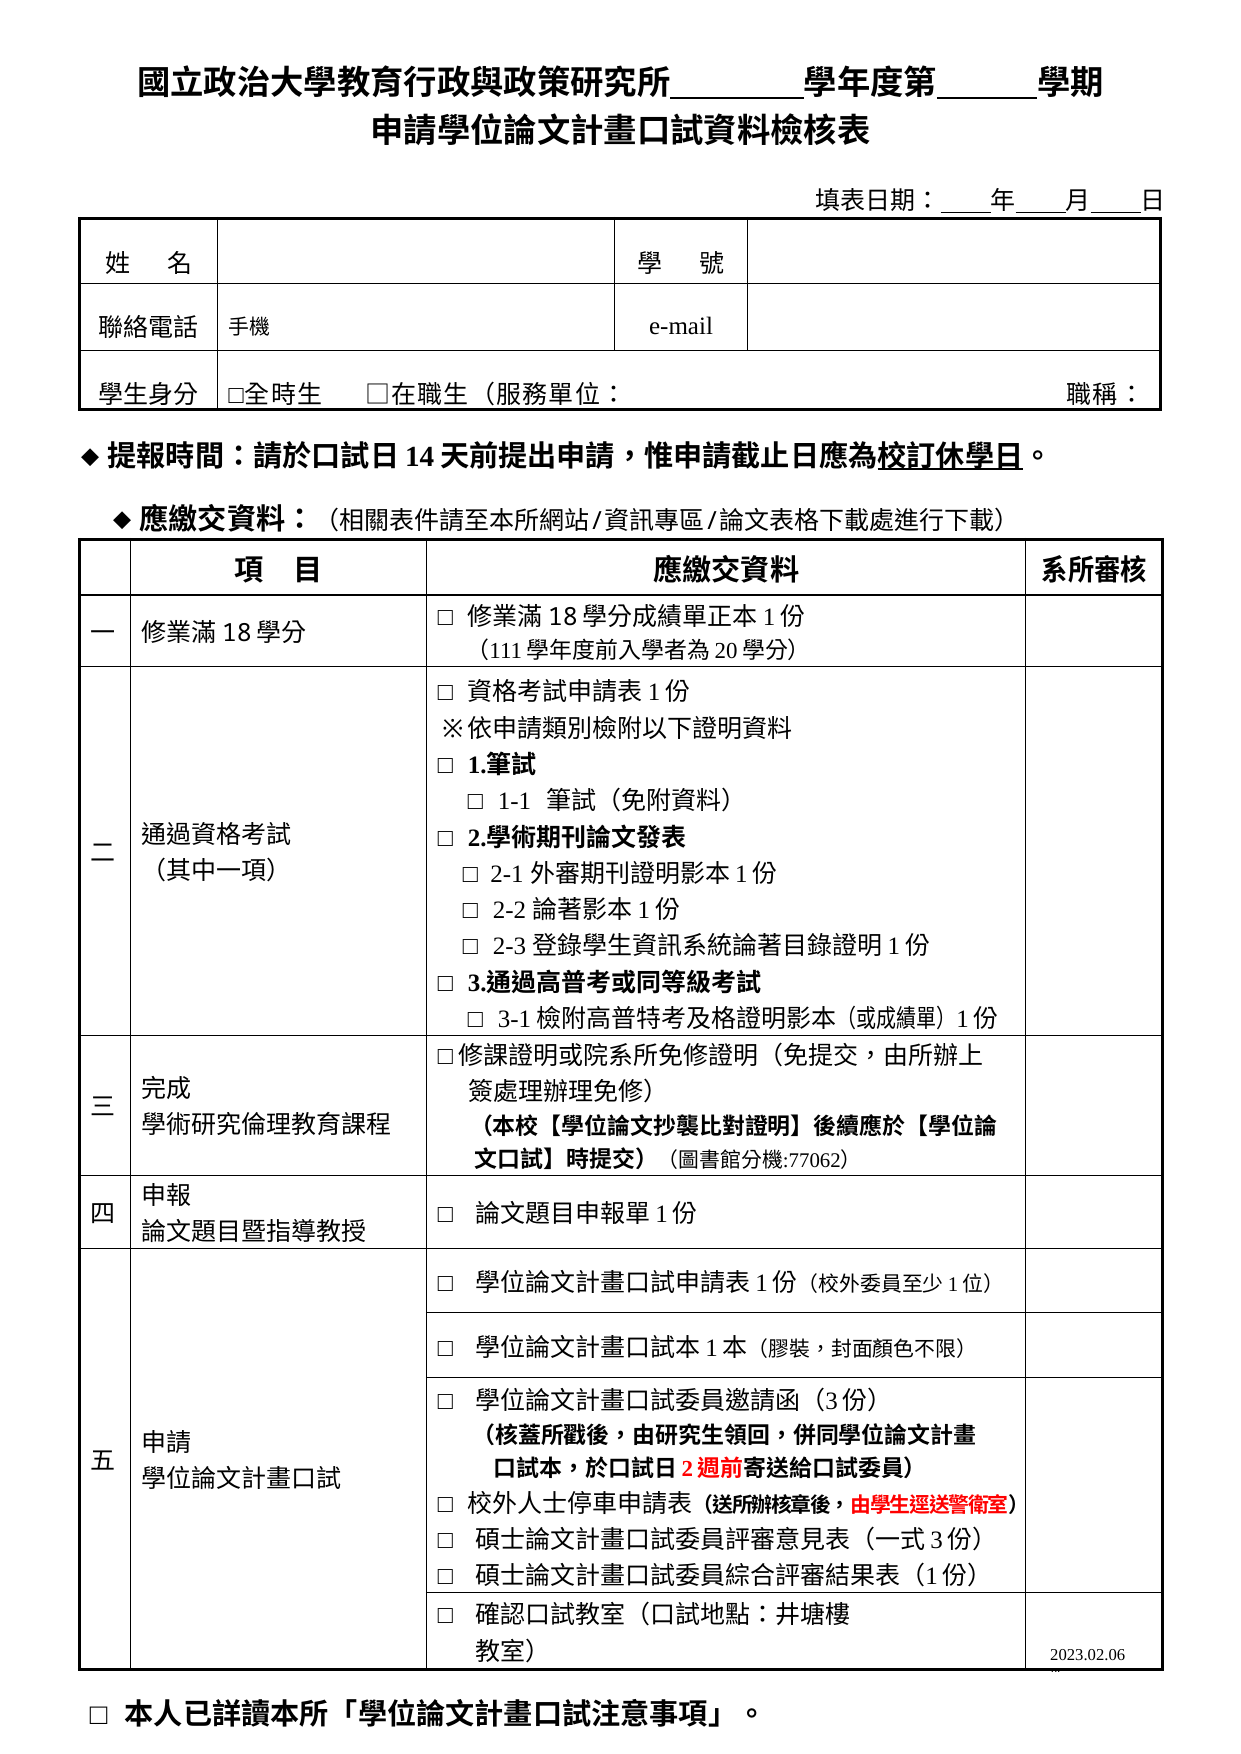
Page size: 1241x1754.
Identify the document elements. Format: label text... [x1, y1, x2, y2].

table_cell □ 資格考試申請表1份 ※依申請類別檢附以下證明資料 □ 1.筆試 □ 1-1 筆試（免附資料） □ 2.學術期刊論文發表 □ 2-1 外審期刊證明影本1份 □ 2-2 論著影本1份 □ 2-3 登錄學生資訊系統論著目錄證明1份 □ 3.通過高普考或同等級考試 □ 3-1檢附高普特考及格證明影本（或成績單）1份 [427, 667, 1025, 1034]
table_cell □ 修課證明或院系所免修證明（免提交，由所辦上 簽處理辦理免修） （本校【學位論文抄襲比對證明】後續應於【學位論文口試】時提交）（圖書館分機:77062） [427, 1036, 1025, 1174]
table_cell 申請 學位論文計畫口試 [131, 1249, 426, 1667]
table_cell 一 [81, 596, 130, 666]
table_cell 聯絡電話 [81, 284, 217, 350]
table_cell 學生身分 [81, 351, 217, 408]
text ◆提報時間：請於口試日14天前提出申請，惟申請截止日應為校訂休學日。 [72, 432, 1165, 474]
table_cell □全時生 □在職生（服務單位： 職稱： ） [218, 351, 1159, 408]
table_cell 手機 [218, 284, 614, 350]
table_cell [1026, 1593, 1161, 1668]
text 申請學位論文計畫口試資料檢核表 [75, 104, 1165, 152]
table_cell [1026, 1378, 1161, 1592]
table_cell 學位論文計畫口試委員邀請函（3份） （核蓋所戳後，由研究生領回，併同學位論文計畫口試本，於口試日2週前寄送給口試委員） □ 校外人士停車申請表（送所辦核章後，由學生逕送警衛室） 碩士論文計畫口試委員評審意見表（一式3份） 碩士論文計畫口試委員綜合評審結果表（1份） [427, 1378, 1025, 1592]
table_cell 通過資格考試 （其中一項） [131, 667, 426, 1034]
table_cell 學位論文計畫口試申請表1份（校外委員至少1位） [427, 1249, 1025, 1312]
table_header [81, 541, 130, 594]
table_cell 確認口試教室（口試地點：井塘樓 教室） [427, 1593, 1025, 1667]
table_cell 完成 學術研究倫理教育課程 [131, 1036, 426, 1174]
table_cell 學位論文計畫口試本1本（膠裝，封面顏色不限） [427, 1313, 1025, 1377]
table_cell 五 [81, 1249, 130, 1667]
table_cell 二 [81, 667, 130, 1034]
table_cell 申報 論文題目暨指導教授 [131, 1176, 426, 1248]
table_header [748, 220, 1159, 282]
table_cell [1035, 1671, 1160, 1679]
text ◆應繳交資料：（相關表件請至本所網站/資訊專區/論文表格下載處進行下載） [74, 495, 1165, 538]
table_cell 論文題目申報單1份 [427, 1176, 1025, 1248]
table_cell □ 修業滿18學分成績單正本1份 （111學年度前入學者為20學分） [427, 596, 1025, 666]
table_cell [1026, 667, 1161, 1034]
table_cell [1026, 1176, 1161, 1248]
table_cell [748, 284, 1159, 350]
table_header [218, 220, 614, 282]
table_cell 修業滿18學分 [131, 596, 426, 666]
table_cell [1026, 1249, 1161, 1312]
text 填表日期： 年 月 日 [75, 181, 1165, 217]
table_cell 三 [81, 1036, 130, 1174]
table_header 姓 名 [81, 220, 217, 282]
table_cell 四 [81, 1176, 130, 1248]
table_header 項 目 [131, 541, 426, 594]
text 國立政治大學教育行政與政策研究所 學年度第 學期 [75, 55, 1165, 104]
table_header 系所審核 [1026, 541, 1161, 594]
table_cell [1026, 1036, 1161, 1174]
table_header 應繳交資料 [427, 541, 1025, 594]
table_cell [1026, 1313, 1161, 1377]
table_header 學 號 [615, 220, 747, 282]
text □ 本人已詳讀本所「學位論文計畫口試注意事項」。 [75, 1690, 1165, 1733]
table_cell e-mail [615, 284, 747, 350]
table_cell [1026, 596, 1161, 666]
